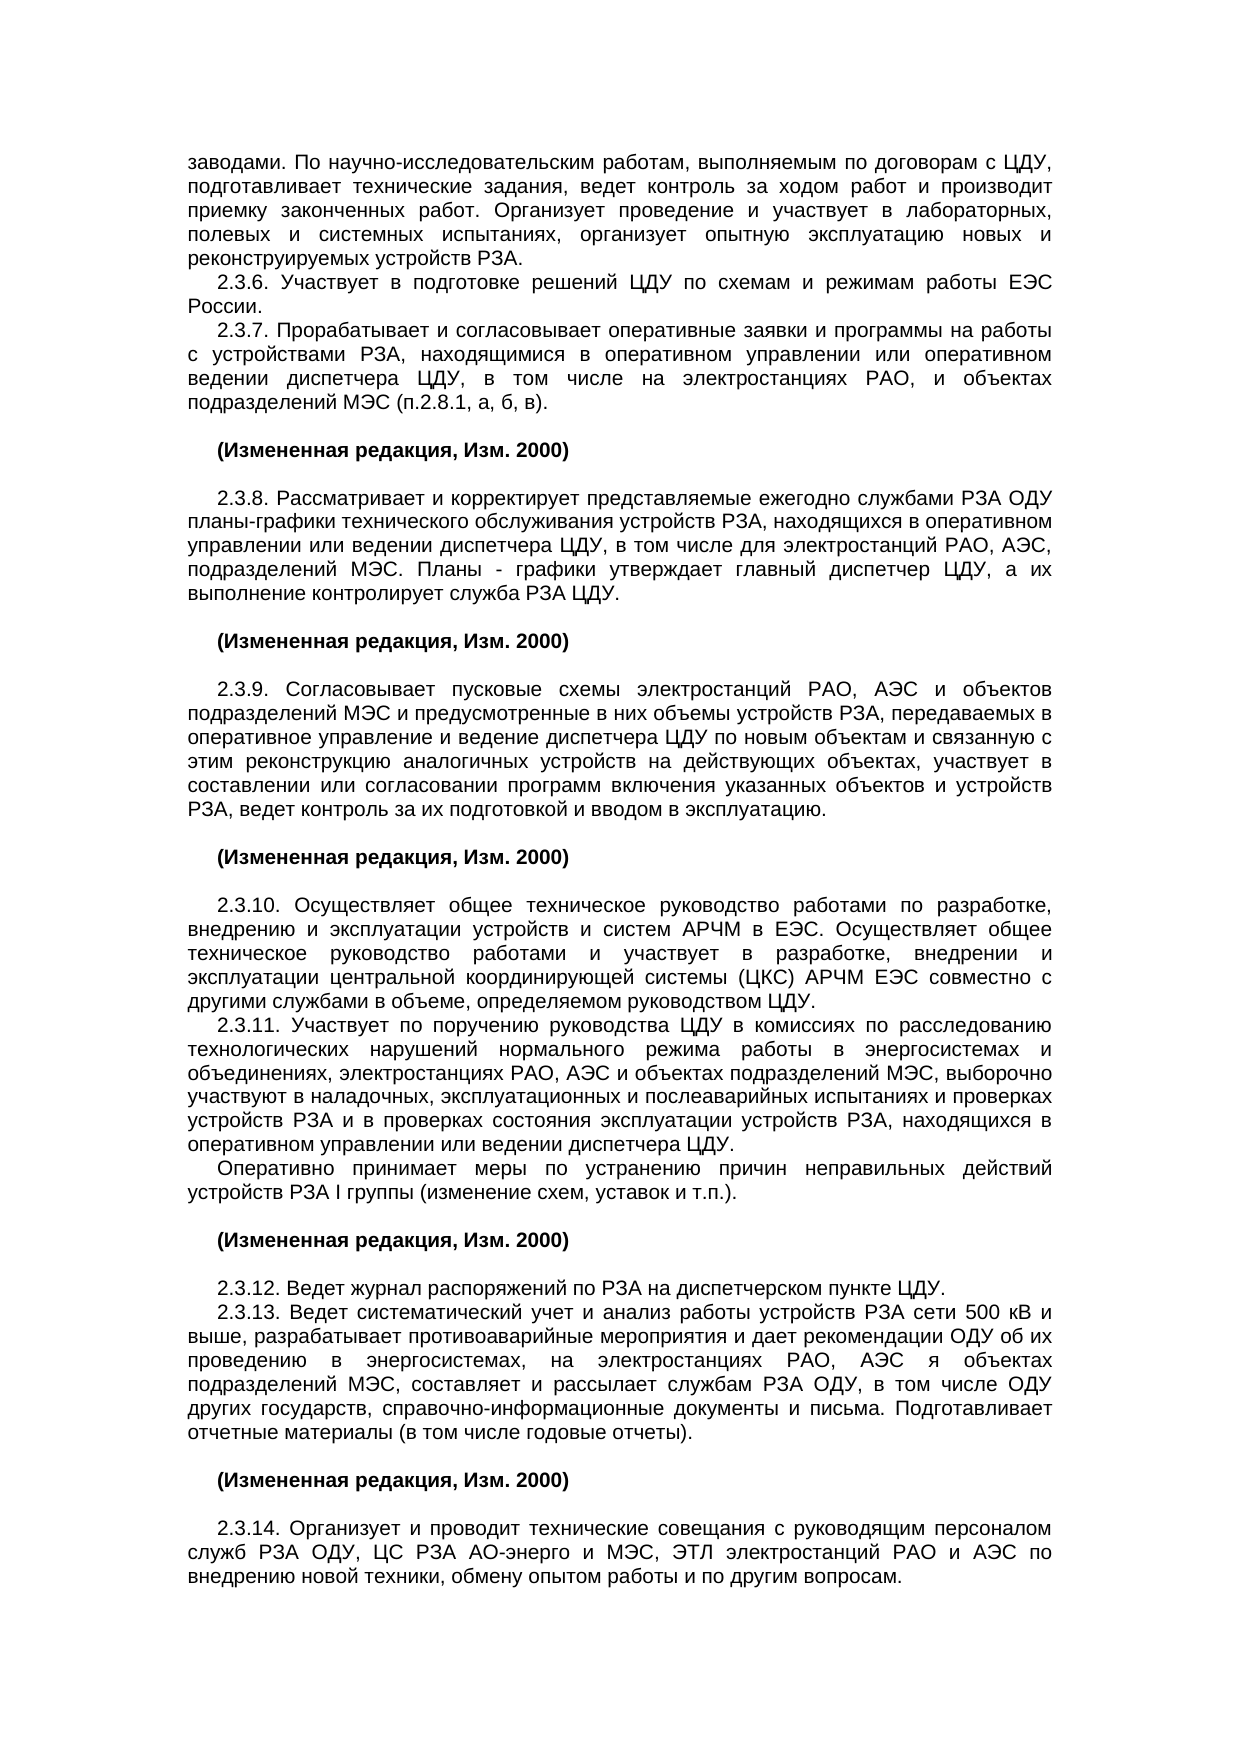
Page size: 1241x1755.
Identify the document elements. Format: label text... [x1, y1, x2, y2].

text 2.3.7. Прорабатывает и согласовывает оперативные заявки и программы на работы с устройствами РЗА, находящимися в оперативном управлении или оперативном ведении диспетчера ЦДУ, в том числе на электростанциях РАО, и объектах подразделений МЭС (п.2.8.1, а, б, в). [187, 318, 1053, 413]
text 2.3.13. Ведет систематический учет и анализ работы устройств РЗА сети 500 кВ и выше, разрабатывает противоаварийные мероприятия и дает рекомендации ОДУ об их проведению в энергосистемах, на электростанциях РАО, АЭС я объектах подразделений МЭС, составляет и рассылает службам РЗА ОДУ, в том числе ОДУ других государств, справочно-информационные документы и письма. Подготавливает отчетные материалы (в том числе годовые отчеты). [187, 1300, 1053, 1444]
text (Измененная редакция, Изм. 2000) [187, 1228, 1053, 1252]
text (Измененная редакция, Изм. 2000) [187, 1468, 1053, 1492]
text 2.3.14. Организует и проводит технические совещания с руководящим персоналом служб РЗА ОДУ, ЦС РЗА АО-энерго и МЭС, ЭТЛ электростанций РАО и АЭС по внедрению новой техники, обмену опытом работы и по другим вопросам. [187, 1516, 1053, 1587]
text заводами. По научно-исследовательским работам, выполняемым по договорам с ЦДУ, подготавливает технические задания, ведет контроль за ходом работ и производит приемку законченных работ. Организует проведение и участвует в лабораторных, полевых и системных испытаниях, организует опытную эксплуатацию новых и реконструируемых устройств РЗА. [187, 150, 1053, 270]
text 2.3.8. Рассматривает и корректирует представляемые ежегодно службами РЗА ОДУ планы-графики технического обслуживания устройств РЗА, находящихся в оперативном управлении или ведении диспетчера ЦДУ, в том числе для электростанций РАО, АЭС, подразделений МЭС. Планы - графики утверждает главный диспетчер ЦДУ, а их выполнение контролирует служба РЗА ЦДУ. [187, 485, 1053, 605]
text (Измененная редакция, Изм. 2000) [187, 437, 1053, 461]
text 2.3.11. Участвует по поручению руководства ЦДУ в комиссиях по расследованию технологических нарушений нормального режима работы в энергосистемах и объединениях, электростанциях РАО, АЭС и объектах подразделений МЭС, выборочно участвуют в наладочных, эксплуатационных и послеаварийных испытаниях и проверках устройств РЗА и в проверках состояния эксплуатации устройств РЗА, находящихся в оперативном управлении или ведении диспетчера ЦДУ. [187, 1012, 1053, 1156]
text Оперативно принимает меры по устранению причин неправильных действий устройств РЗА I группы (изменение схем, уставок и т.п.). [187, 1156, 1053, 1204]
text (Измененная редакция, Изм. 2000) [187, 629, 1053, 653]
text 2.3.10. Осуществляет общее техническое руководство работами по разработке, внедрению и эксплуатации устройств и систем АРЧМ в ЕЭС. Осуществляет общее техническое руководство работами и участвует в разработке, внедрении и эксплуатации центральной координирующей системы (ЦКС) АРЧМ ЕЭС совместно с другими службами в объеме, определяемом руководством ЦДУ. [187, 893, 1053, 1012]
text 2.3.12. Ведет журнал распоряжений по РЗА на диспетчерском пункте ЦДУ. [187, 1276, 1053, 1300]
text 2.3.6. Участвует в подготовке решений ЦДУ по схемам и режимам работы ЕЭС России. [187, 270, 1053, 318]
text (Измененная редакция, Изм. 2000) [187, 845, 1053, 869]
text 2.3.9. Согласовывает пусковые схемы электростанций РАО, АЭС и объектов подразделений МЭС и предусмотренные в них объемы устройств РЗА, передаваемых в оперативное управление и ведение диспетчера ЦДУ по новым объектам и связанную с этим реконструкцию аналогичных устройств на действующих объектах, участвует в составлении или согласовании программ включения указанных объектов и устройств РЗА, ведет контроль за их подготовкой и вводом в эксплуатацию. [187, 677, 1053, 821]
